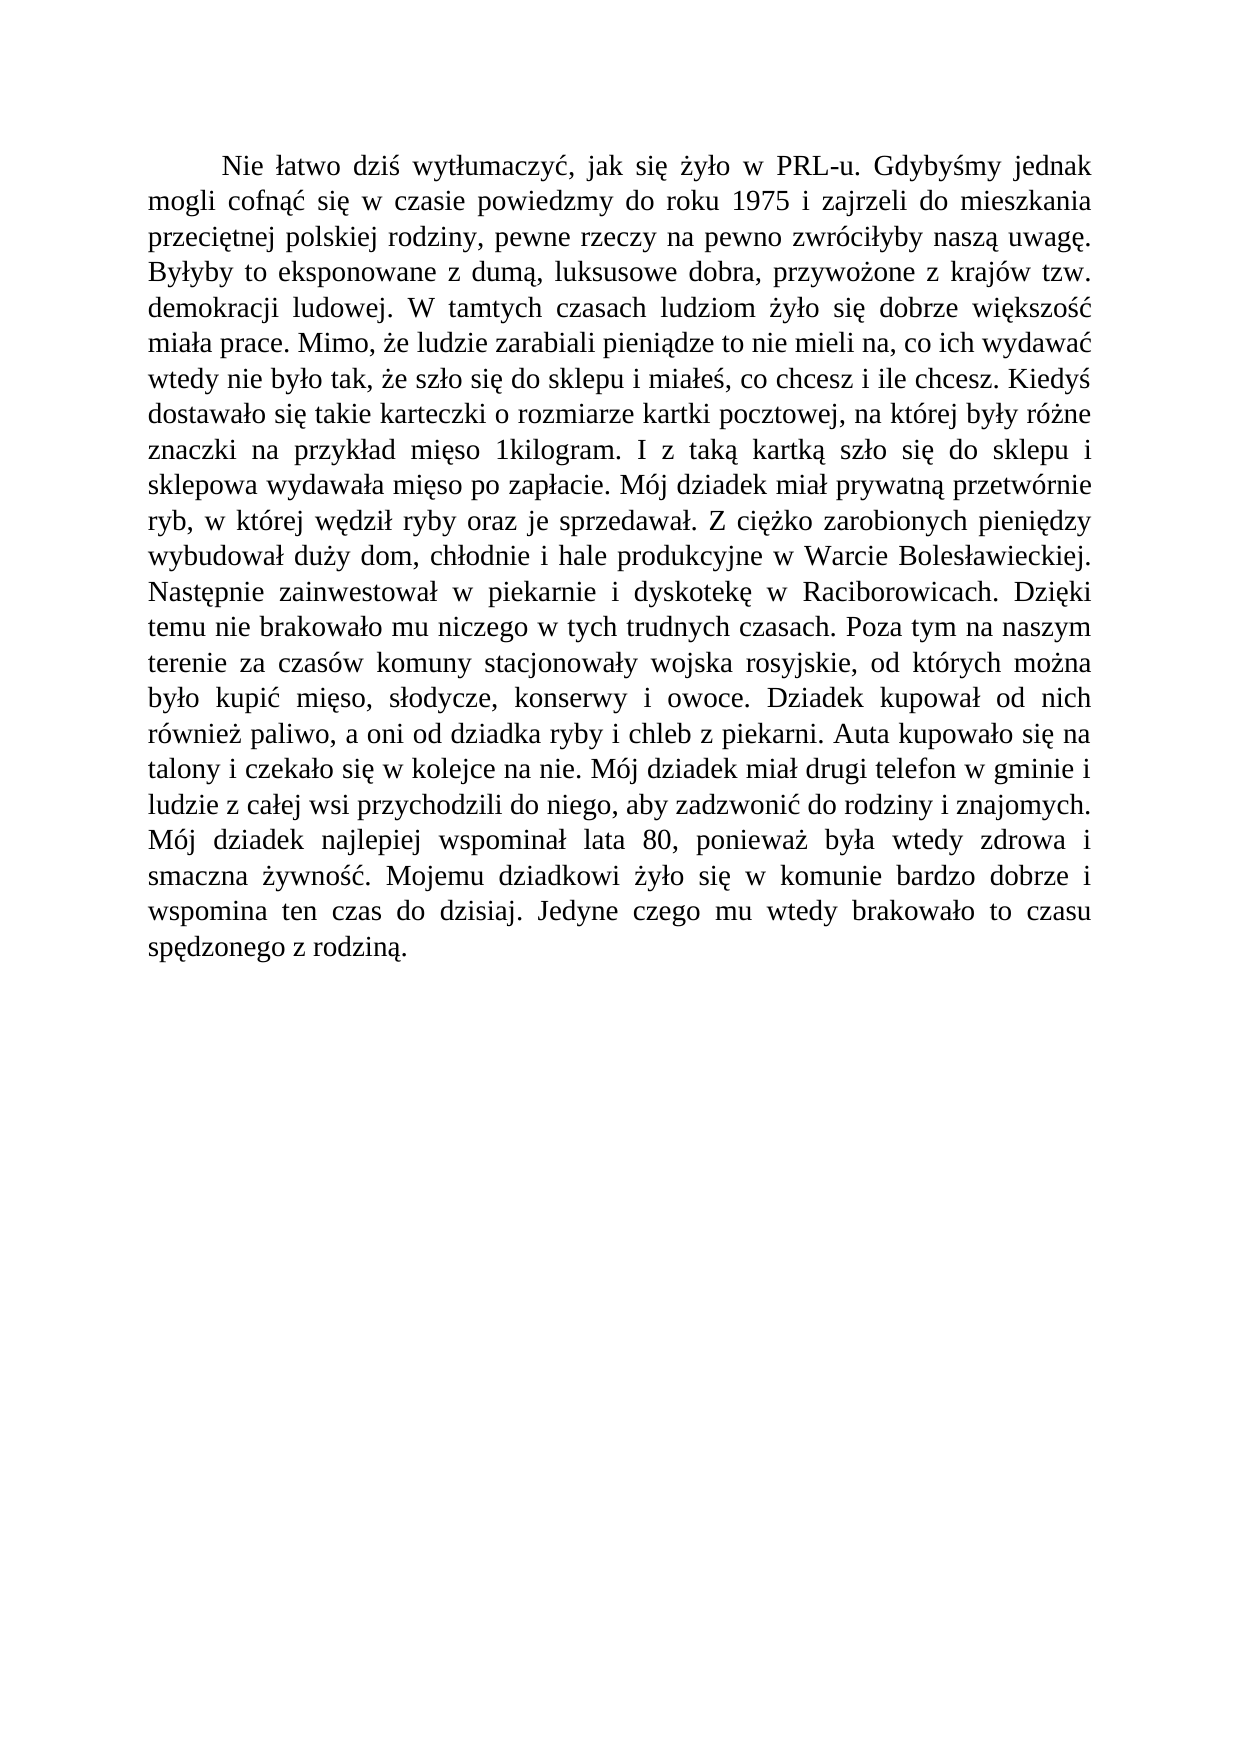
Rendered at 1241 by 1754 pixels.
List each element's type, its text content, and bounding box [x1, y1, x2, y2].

text Nie łatwo dziś wytłumaczyć, jak się żyło w PRL-u. Gdybyśmy jednak mogli cofnąć się w czasie powiedzmy do roku 1975 i zajrzeli do mieszkania przeciętnej polskiej rodziny, pewne rzeczy na pewno zwróciłyby naszą uwagę. Byłyby to eksponowane z dumą, luksusowe dobra, przywożone z krajów tzw. demokracji ludowej. W tamtych czasach ludziom żyło się dobrze większość miała prace. Mimo, że ludzie zarabiali pieniądze to nie mieli na, co ich wydawać wtedy nie było tak, że szło się do sklepu i miałeś, co chcesz i ile chcesz. Kiedyś dostawało się takie karteczki o rozmiarze kartki pocztowej, na której były różne znaczki na przykład mięso 1kilogram. I z taką kartką szło się do sklepu i sklepowa wydawała mięso po zapłacie. Mój dziadek miał prywatną przetwórnie ryb, w której wędził ryby oraz je sprzedawał. Z ciężko zarobionych pieniędzy wybudował duży dom, chłodnie i hale produkcyjne w Warcie Bolesławieckiej. Następnie zainwestował w piekarnie i dyskotekę w Raciborowicach. Dzięki temu nie brakowało mu niczego w tych trudnych czasach. Poza tym na naszym terenie za czasów komuny stacjonowały wojska rosyjskie, od których można było kupić mięso, słodycze, konserwy i owoce. Dziadek kupował od nich również paliwo, a oni od dziadka ryby i chleb z piekarni. Auta kupowało się na talony i czekało się w kolejce na nie. Mój dziadek miał drugi telefon w gminie i ludzie z całej wsi przychodzili do niego, aby zadzwonić do rodziny i znajomych. Mój dziadek najlepiej wspominał lata 80, ponieważ była wtedy zdrowa i smaczna żywność. Mojemu dziadkowi żyło się w komunie bardzo dobrze i wspomina ten czas do dzisiaj. Jedyne czego mu wtedy brakowało to czasu spędzonego z rodziną. [148, 148, 1093, 963]
